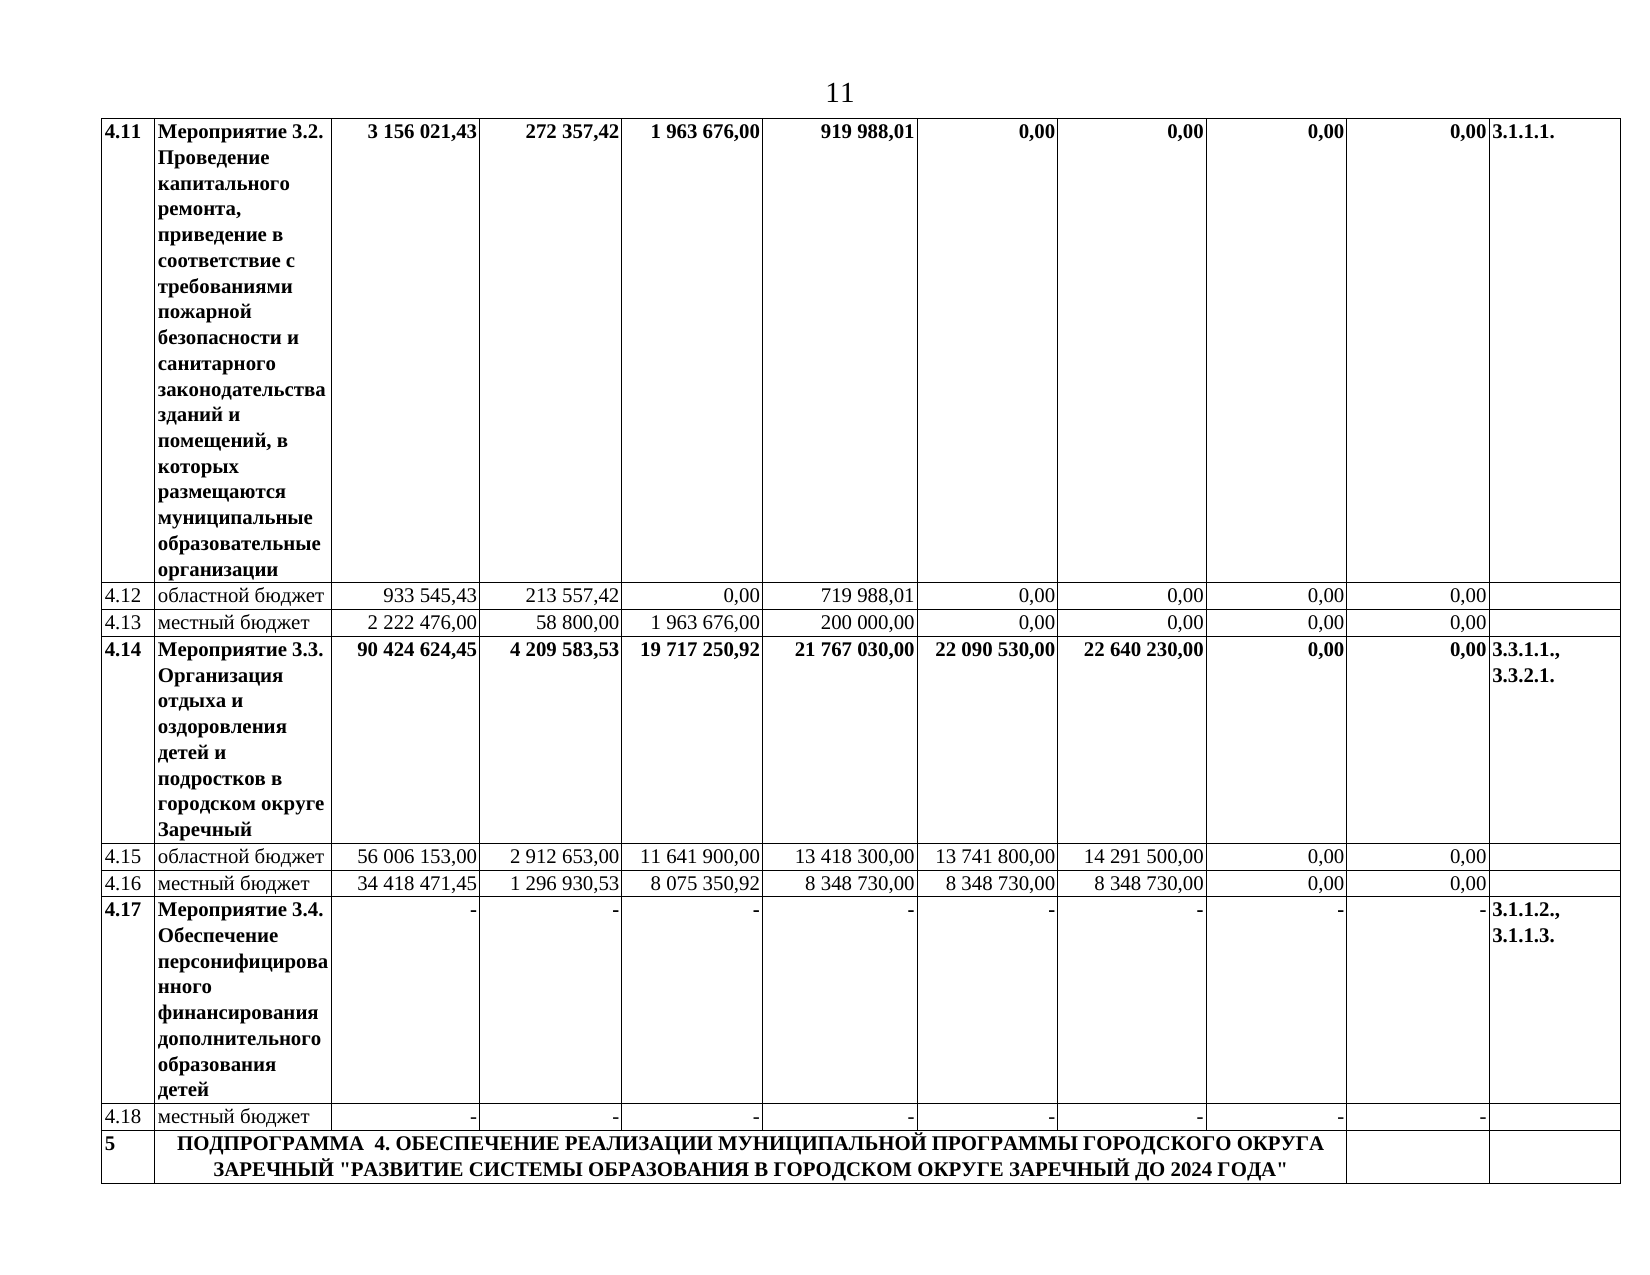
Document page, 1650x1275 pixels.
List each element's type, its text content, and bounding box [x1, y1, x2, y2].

table_cell 0,00 [622, 583, 762, 609]
table_cell [1490, 1131, 1620, 1182]
table_cell - [332, 1104, 479, 1130]
table_cell 0,00 [1058, 119, 1206, 582]
table_cell 0,00 [918, 583, 1057, 609]
table_cell 19 717 250,92 [622, 637, 762, 843]
table_cell 22 640 230,00 [1058, 637, 1206, 843]
table_cell 13 418 300,00 [763, 844, 917, 869]
table_cell 4.17 [102, 897, 154, 1103]
table_cell 4.15 [102, 844, 154, 869]
table_cell - [1207, 1104, 1346, 1130]
table_cell 90 424 624,45 [332, 637, 479, 843]
table_cell 919 988,01 [763, 119, 917, 582]
table_cell 4.11 [102, 119, 154, 582]
table_cell 13 741 800,00 [918, 844, 1057, 869]
table_cell - [918, 1104, 1057, 1130]
table_cell местный бюджет [155, 1104, 331, 1130]
table_cell 11 641 900,00 [622, 844, 762, 869]
table_cell 21 767 030,00 [763, 637, 917, 843]
table_cell 933 545,43 [332, 583, 479, 609]
table_cell 1 963 676,00 [622, 119, 762, 582]
table_cell Мероприятие 3.2. Проведение капитального ремонта, приведение в соответствие с требованиями пожарной безопасности и санитарного законодательства зданий и помещений, в которых размещаются муниципальные образовательные организации [155, 119, 331, 582]
table_cell 3.3.1.1., 3.3.2.1. [1490, 637, 1620, 843]
table_cell 3.1.1.2., 3.1.1.3. [1490, 897, 1620, 1103]
table_cell ПОДПРОГРАММА 4. ОБЕСПЕЧЕНИЕ РЕАЛИЗАЦИИ МУНИЦИПАЛЬНОЙ ПРОГРАММЫ ГОРОДСКОГО ОКРУГА ЗАРЕЧНЫЙ "РАЗВИТИЕ СИСТЕМЫ ОБРАЗОВАНИЯ В ГОРОДСКОМ ОКРУГЕ ЗАРЕЧНЫЙ ДО 2024 ГОДА" [155, 1131, 1346, 1182]
table_cell 5 [102, 1131, 154, 1182]
table_cell 4.18 [102, 1104, 154, 1130]
table_cell [1490, 583, 1620, 609]
table_cell 4.12 [102, 583, 154, 609]
table_cell 14 291 500,00 [1058, 844, 1206, 869]
table_cell 0,00 [1207, 583, 1346, 609]
table_cell 0,00 [1058, 583, 1206, 609]
table_cell 0,00 [1347, 637, 1489, 843]
table_cell - [763, 897, 917, 1103]
table_cell 0,00 [1347, 119, 1489, 582]
table_cell 34 418 471,45 [332, 871, 479, 896]
table_cell 8 348 730,00 [918, 871, 1057, 896]
table_cell - [332, 897, 479, 1103]
table_cell 0,00 [1207, 844, 1346, 869]
table_cell 272 357,42 [480, 119, 621, 582]
table_cell - [1058, 1104, 1206, 1130]
table_cell 4.14 [102, 637, 154, 843]
table_cell - [1207, 897, 1346, 1103]
table_cell - [480, 1104, 621, 1130]
table_cell 0,00 [918, 610, 1057, 636]
table_cell местный бюджет [155, 871, 331, 896]
table_cell 2 912 653,00 [480, 844, 621, 869]
table_cell [1490, 871, 1620, 896]
table_cell 0,00 [1207, 119, 1346, 582]
table_cell - [1058, 897, 1206, 1103]
table_cell областной бюджет [155, 583, 331, 609]
table_cell 2 222 476,00 [332, 610, 479, 636]
table_cell 213 557,42 [480, 583, 621, 609]
table_cell 0,00 [1207, 637, 1346, 843]
table_cell местный бюджет [155, 610, 331, 636]
table_cell 719 988,01 [763, 583, 917, 609]
table_cell 8 348 730,00 [1058, 871, 1206, 896]
table_cell 200 000,00 [763, 610, 917, 636]
table_cell - [480, 897, 621, 1103]
table_cell 4 209 583,53 [480, 637, 621, 843]
table_cell 22 090 530,00 [918, 637, 1057, 843]
table_cell 0,00 [1347, 871, 1489, 896]
table_cell Мероприятие 3.3. Организация отдыха и оздоровления детей и подростков в городском округе Заречный [155, 637, 331, 843]
table_cell 58 800,00 [480, 610, 621, 636]
table_cell областной бюджет [155, 844, 331, 869]
table_cell [1347, 1131, 1489, 1182]
table_cell 0,00 [1347, 610, 1489, 636]
table_cell 4.16 [102, 871, 154, 896]
table_cell - [763, 1104, 917, 1130]
table_cell 4.13 [102, 610, 154, 636]
table_cell [1490, 1104, 1620, 1130]
table_cell 1 296 930,53 [480, 871, 621, 896]
table_cell 8 348 730,00 [763, 871, 917, 896]
table_cell 3 156 021,43 [332, 119, 479, 582]
table_cell [1490, 610, 1620, 636]
table_cell 1 963 676,00 [622, 610, 762, 636]
table_cell 56 006 153,00 [332, 844, 479, 869]
table_cell 0,00 [1347, 844, 1489, 869]
table_cell 3.1.1.1. [1490, 119, 1620, 582]
table_cell 0,00 [1058, 610, 1206, 636]
table_cell 0,00 [1207, 871, 1346, 896]
table_cell 0,00 [918, 119, 1057, 582]
table_cell [1490, 844, 1620, 869]
table_cell 0,00 [1207, 610, 1346, 636]
table_cell - [622, 897, 762, 1103]
table_cell - [1347, 897, 1489, 1103]
table_cell 0,00 [1347, 583, 1489, 609]
table_cell - [1347, 1104, 1489, 1130]
table_cell - [918, 897, 1057, 1103]
table_cell - [622, 1104, 762, 1130]
table_cell Мероприятие 3.4. Обеспечение персонифицированного финансирования дополнительного образования детей [155, 897, 331, 1103]
table_cell 8 075 350,92 [622, 871, 762, 896]
